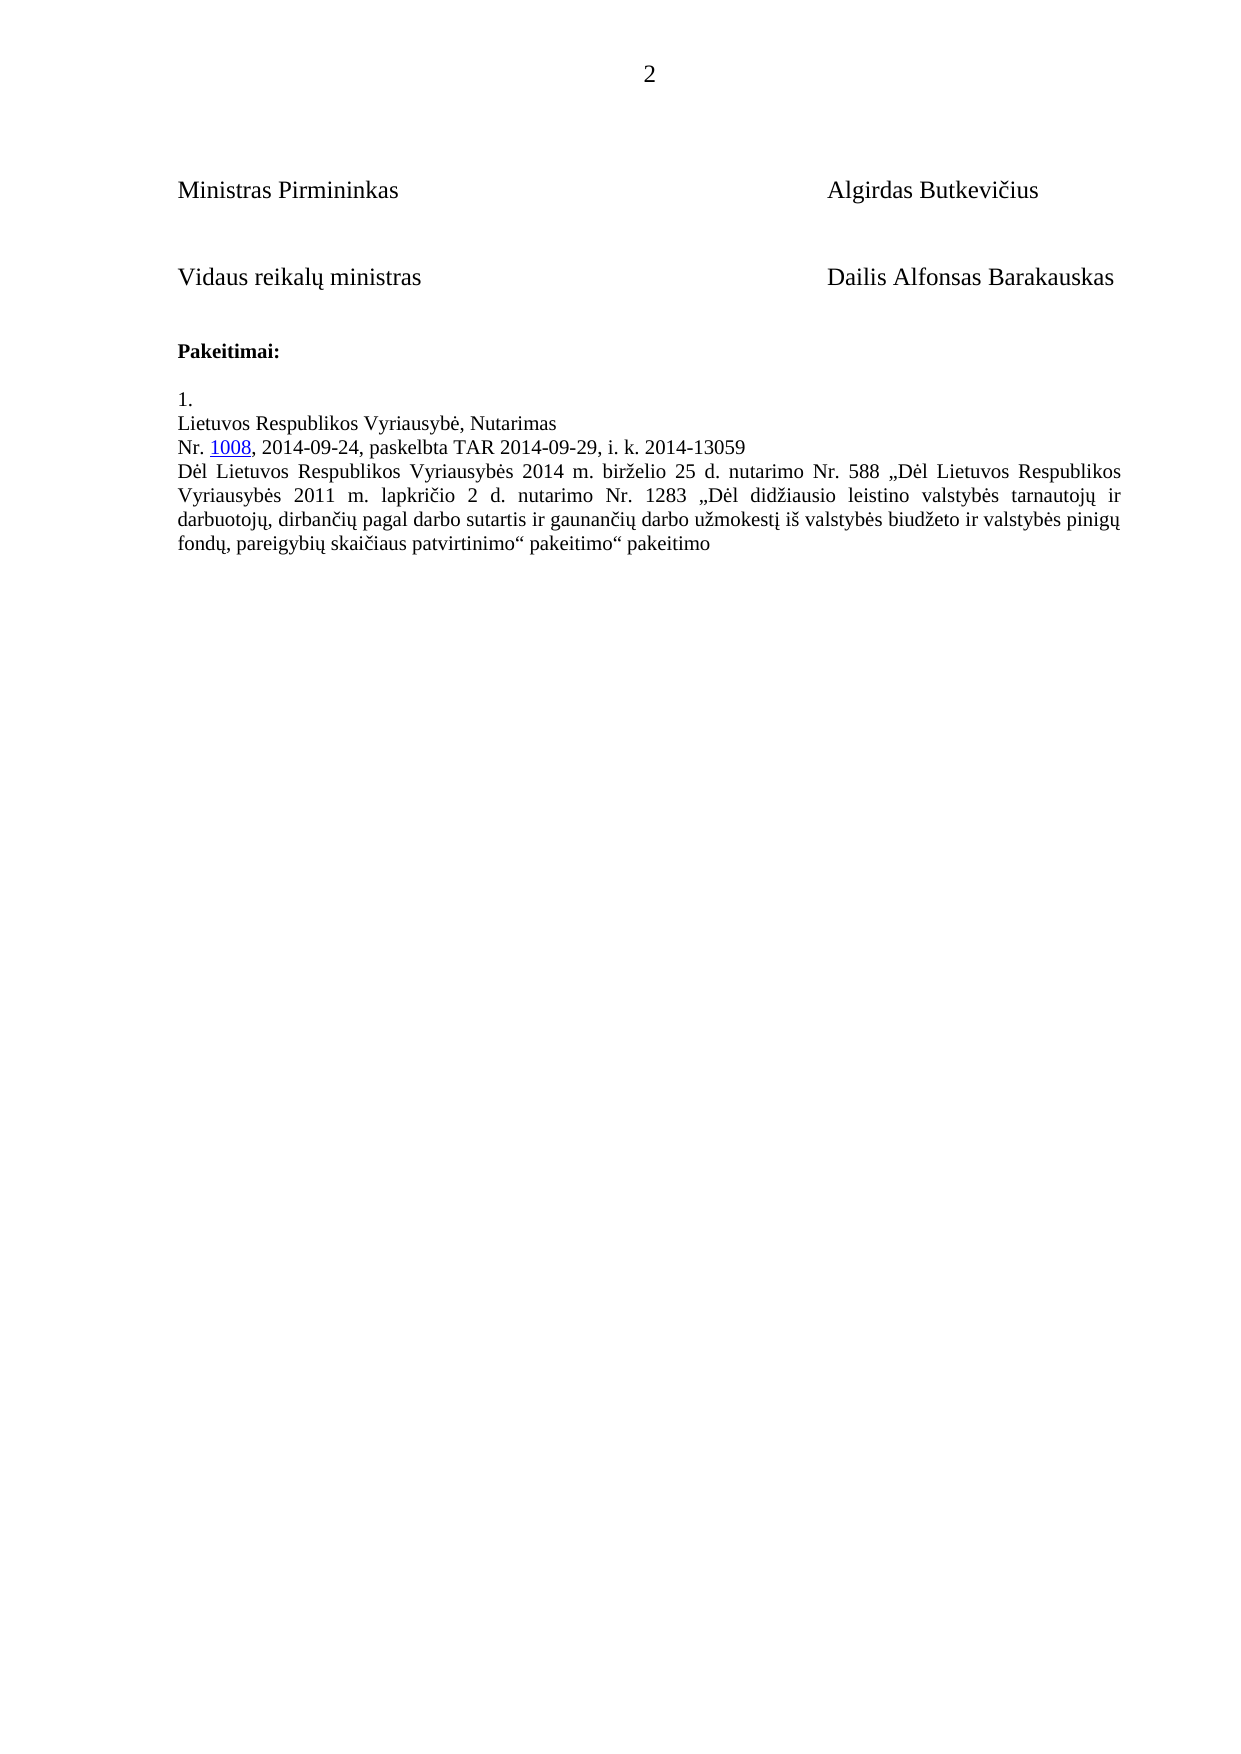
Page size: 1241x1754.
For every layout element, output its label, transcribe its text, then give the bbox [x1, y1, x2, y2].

text Vidaus reikalų ministras Dailis Alfonsas Barakauskas [177, 262, 1122, 291]
text Pakeitimai: [177, 339, 1122, 363]
text Lietuvos Respublikos Vyriausybė, Nutarimas [177, 411, 1122, 435]
text Dėl Lietuvos Respublikos Vyriausybės 2014 m. birželio 25 d. nutarimo Nr. 588 „Dėl Lietuvos Respublikos Vyriausybės 2011 m. lapkričio 2 d. nutarimo Nr. 1283 „Dėl didžiausio leistino valstybės tarnautojų ir darbuotojų, dirbančių pagal darbo sutartis ir gaunančių darbo užmokestį iš valstybės biudžeto ir valstybės pinigų fondų, pareigybių skaičiaus patvirtinimo“ pakeitimo“ pakeitimo [177, 459, 1122, 555]
text Nr. 1008, 2014-09-24, paskelbta TAR 2014-09-29, i. k. 2014-13059 [177, 435, 1122, 459]
text 1. [177, 387, 1122, 411]
text Ministras Pirmininkas Algirdas Butkevičius [177, 176, 1122, 204]
